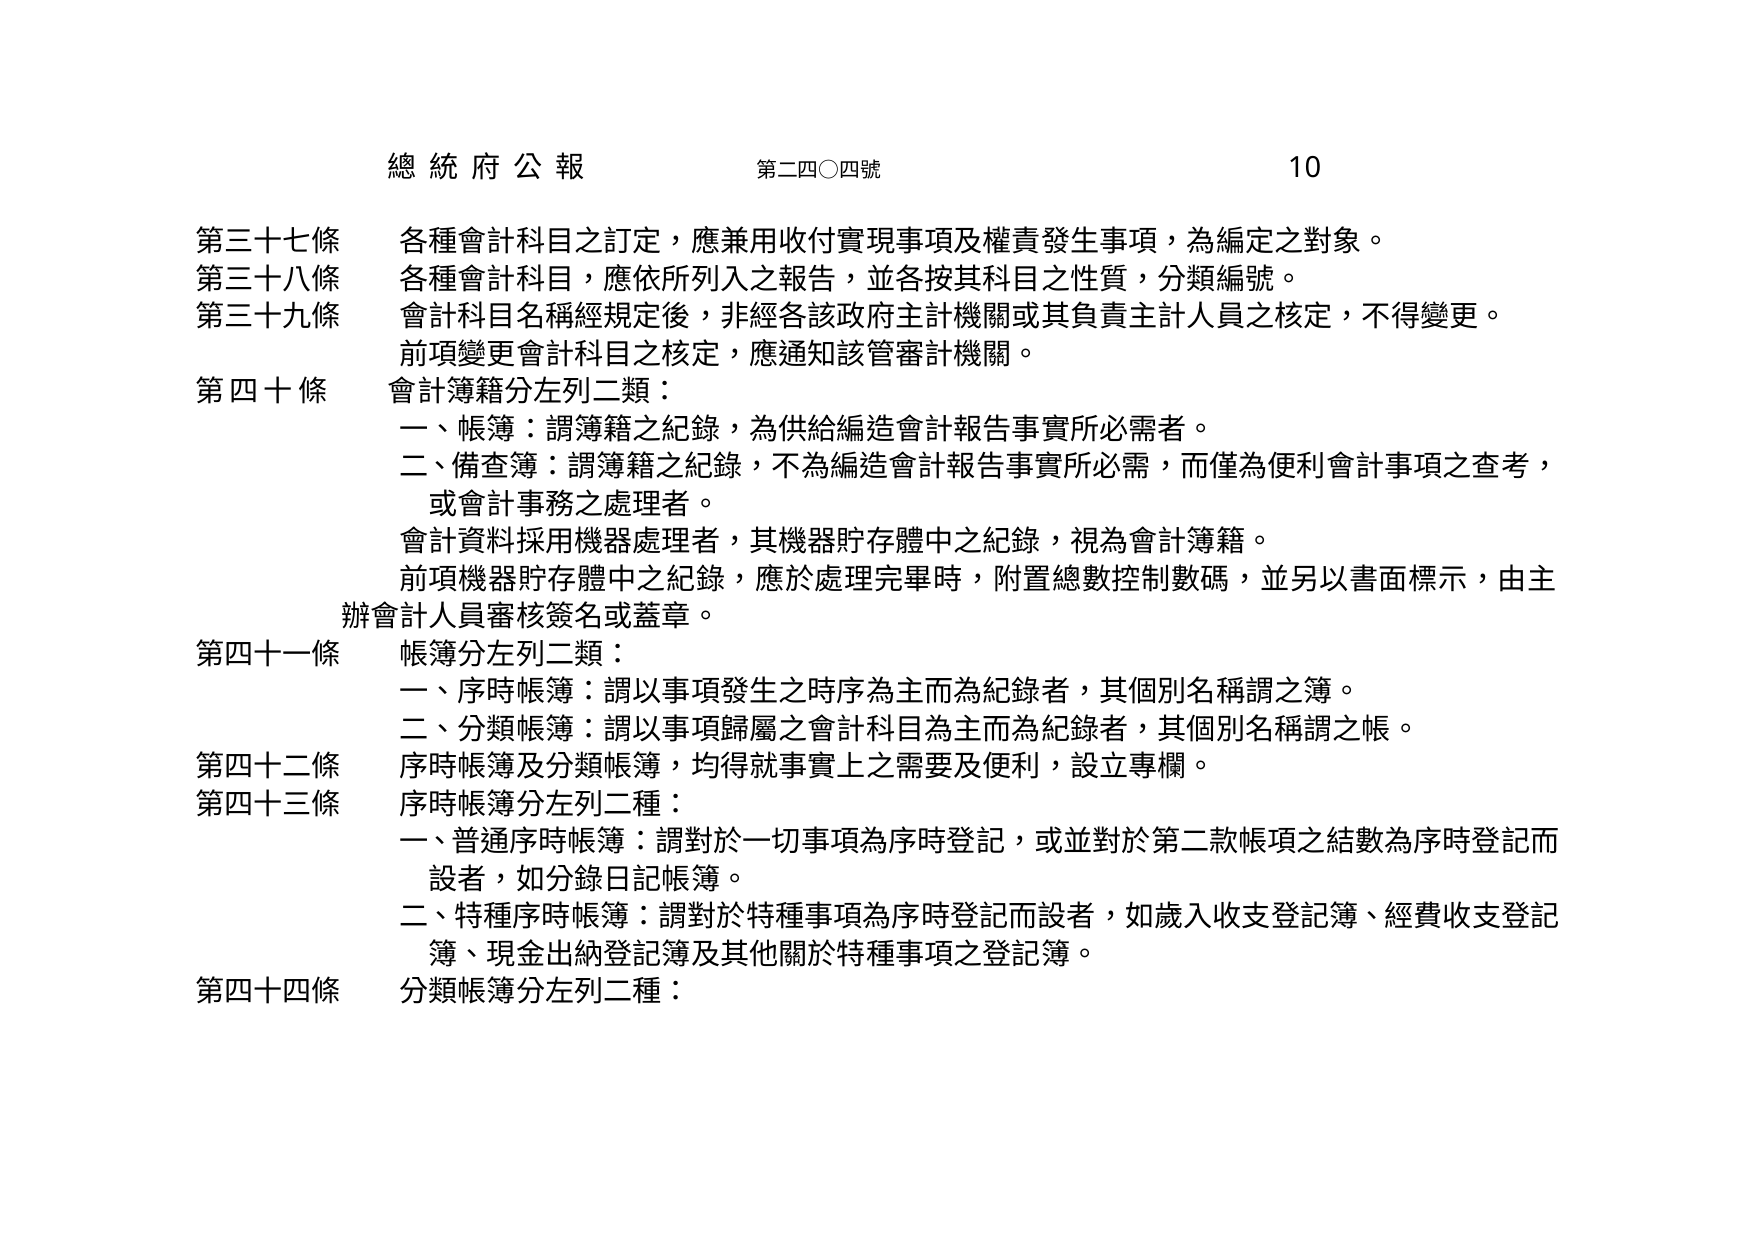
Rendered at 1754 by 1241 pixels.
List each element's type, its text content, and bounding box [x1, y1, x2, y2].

text 第四十四條 分類帳簿分左列二種： [195, 972, 1559, 1009]
text 第四十三條 序時帳簿分左列二種： [195, 784, 1559, 822]
text 第四十一條 帳簿分左列二類： [195, 634, 1559, 672]
text 二、特種序時帳簿：謂對於特種事項為序時登記而設者，如歲入收支登記簿、經費收支登記簿、現金出納登記簿及其他關於特種事項之登記簿。 [399, 897, 1559, 972]
text 第四十二條 序時帳簿及分類帳簿，均得就事實上之需要及便利，設立專欄。 [195, 747, 1559, 784]
text 會計資料採用機器處理者，其機器貯存體中之紀錄，視為會計簿籍。 [341, 522, 1559, 559]
text 第三十八條 各種會計科目，應依所列入之報告，並各按其科目之性質，分類編號。 [195, 259, 1559, 297]
text 第三十九條 會計科目名稱經規定後，非經各該政府主計機關或其負責主計人員之核定，不得變更。 [195, 297, 1559, 334]
text 二、備查簿：謂簿籍之紀錄，不為編造會計報告事實所必需，而僅為便利會計事項之查考，或會計事務之處理者。 [399, 447, 1559, 522]
text 一、帳簿：謂簿籍之紀錄，為供給編造會計報告事實所必需者。 [399, 409, 1559, 447]
text 一、普通序時帳簿：謂對於一切事項為序時登記，或並對於第二款帳項之結數為序時登記而設者，如分錄日記帳簿。 [399, 822, 1559, 897]
text 前項變更會計科目之核定，應通知該管審計機關。 [341, 334, 1559, 372]
text 前項機器貯存體中之紀錄，應於處理完畢時，附置總數控制數碼，並另以書面標示，由主辦會計人員審核簽名或蓋章。 [341, 559, 1559, 634]
text 二、分類帳簿：謂以事項歸屬之會計科目為主而為紀錄者，其個別名稱謂之帳。 [399, 709, 1559, 747]
text 第三十七條 各種會計科目之訂定，應兼用收付實現事項及權責發生事項，為編定之對象。 [195, 222, 1559, 259]
text 一、序時帳簿：謂以事項發生之時序為主而為紀錄者，其個別名稱謂之簿。 [399, 672, 1559, 709]
text 第四十條 會計簿籍分左列二類： [195, 372, 1559, 409]
